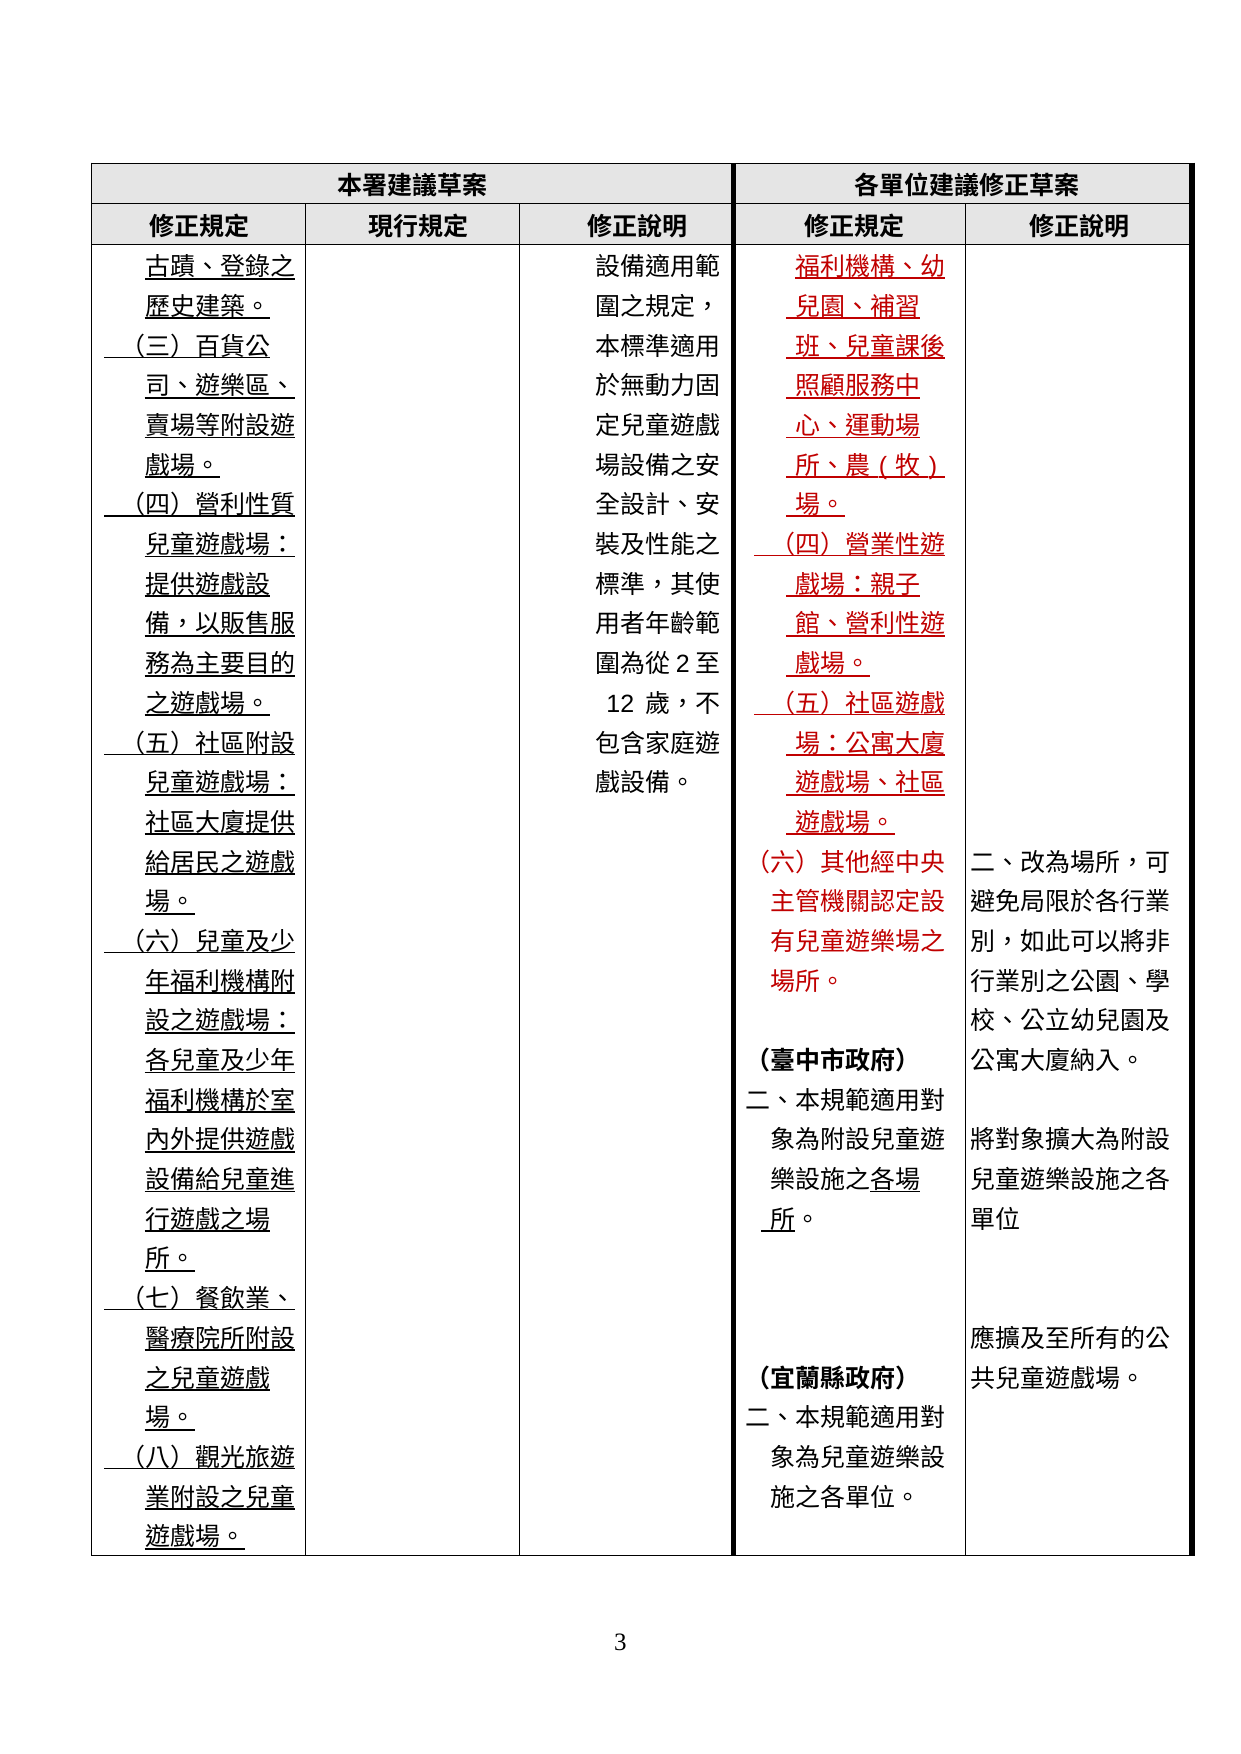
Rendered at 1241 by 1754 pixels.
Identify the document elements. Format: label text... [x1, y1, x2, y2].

table_cell 現行規定 [306, 204, 519, 244]
table_cell 二、改為場所，可避免局限於各行業別，如此可以將非行業別之公園、學校、公立幼兒園及公寓大廈納入。 將對象擴大為附設兒童遊樂設施之各單位 應擴及至所有的公共兒童遊戲場。 [966, 245, 1189, 1555]
table_cell 修正規定 [92, 204, 305, 244]
table_cell 修正說明 [520, 204, 731, 244]
table_cell 設備適用範圍之規定，本標準適用於無動力固定兒童遊戲場設備之安全設計、安裝及性能之標準，其使用者年齡範圍為從2至12歲，不包含家庭遊戲設備。 [520, 245, 731, 1555]
table_cell [306, 245, 519, 1555]
table_cell 古蹟、登錄之歷史建築。 （三）百貨公司、遊樂區、賣場等附設遊戲場。 （四）營利性質兒童遊戲場：提供遊戲設備，以販售服務為主要目的之遊戲場。 （五）社區附設兒童遊戲場：社區大廈提供給居民之遊戲場。 （六）兒童及少年福利機構附設之遊戲場：各兒童及少年福利機構於室內外提供遊戲設備給兒童進行遊戲之場所。 （七）餐飲業、醫療院所附設之兒童遊戲場。 （八）觀光旅遊業附設之兒童遊戲場。 [92, 245, 305, 1555]
table_cell 福利機構、幼兒園、補習班、兒童課後照顧服務中心、運動場所、農(牧)場。 （四）營業性遊戲場：親子館、營利性遊戲場。 （五）社區遊戲場：公寓大廈遊戲場、社區遊戲場。 （六）其他經中央主管機關認定設有兒童遊樂場之場所。 （臺中市政府） 二、本規範適用對象為附設兒童遊樂設施之各場所。 （宜蘭縣政府） 二、本規範適用對象為兒童遊樂設施之各單位。 [736, 245, 965, 1555]
table_header 各單位建議修正草案 [736, 164, 1189, 203]
table_header 本署建議草案 [92, 164, 731, 203]
table_cell 修正規定 [736, 204, 965, 244]
table_cell 修正說明 [966, 204, 1189, 244]
